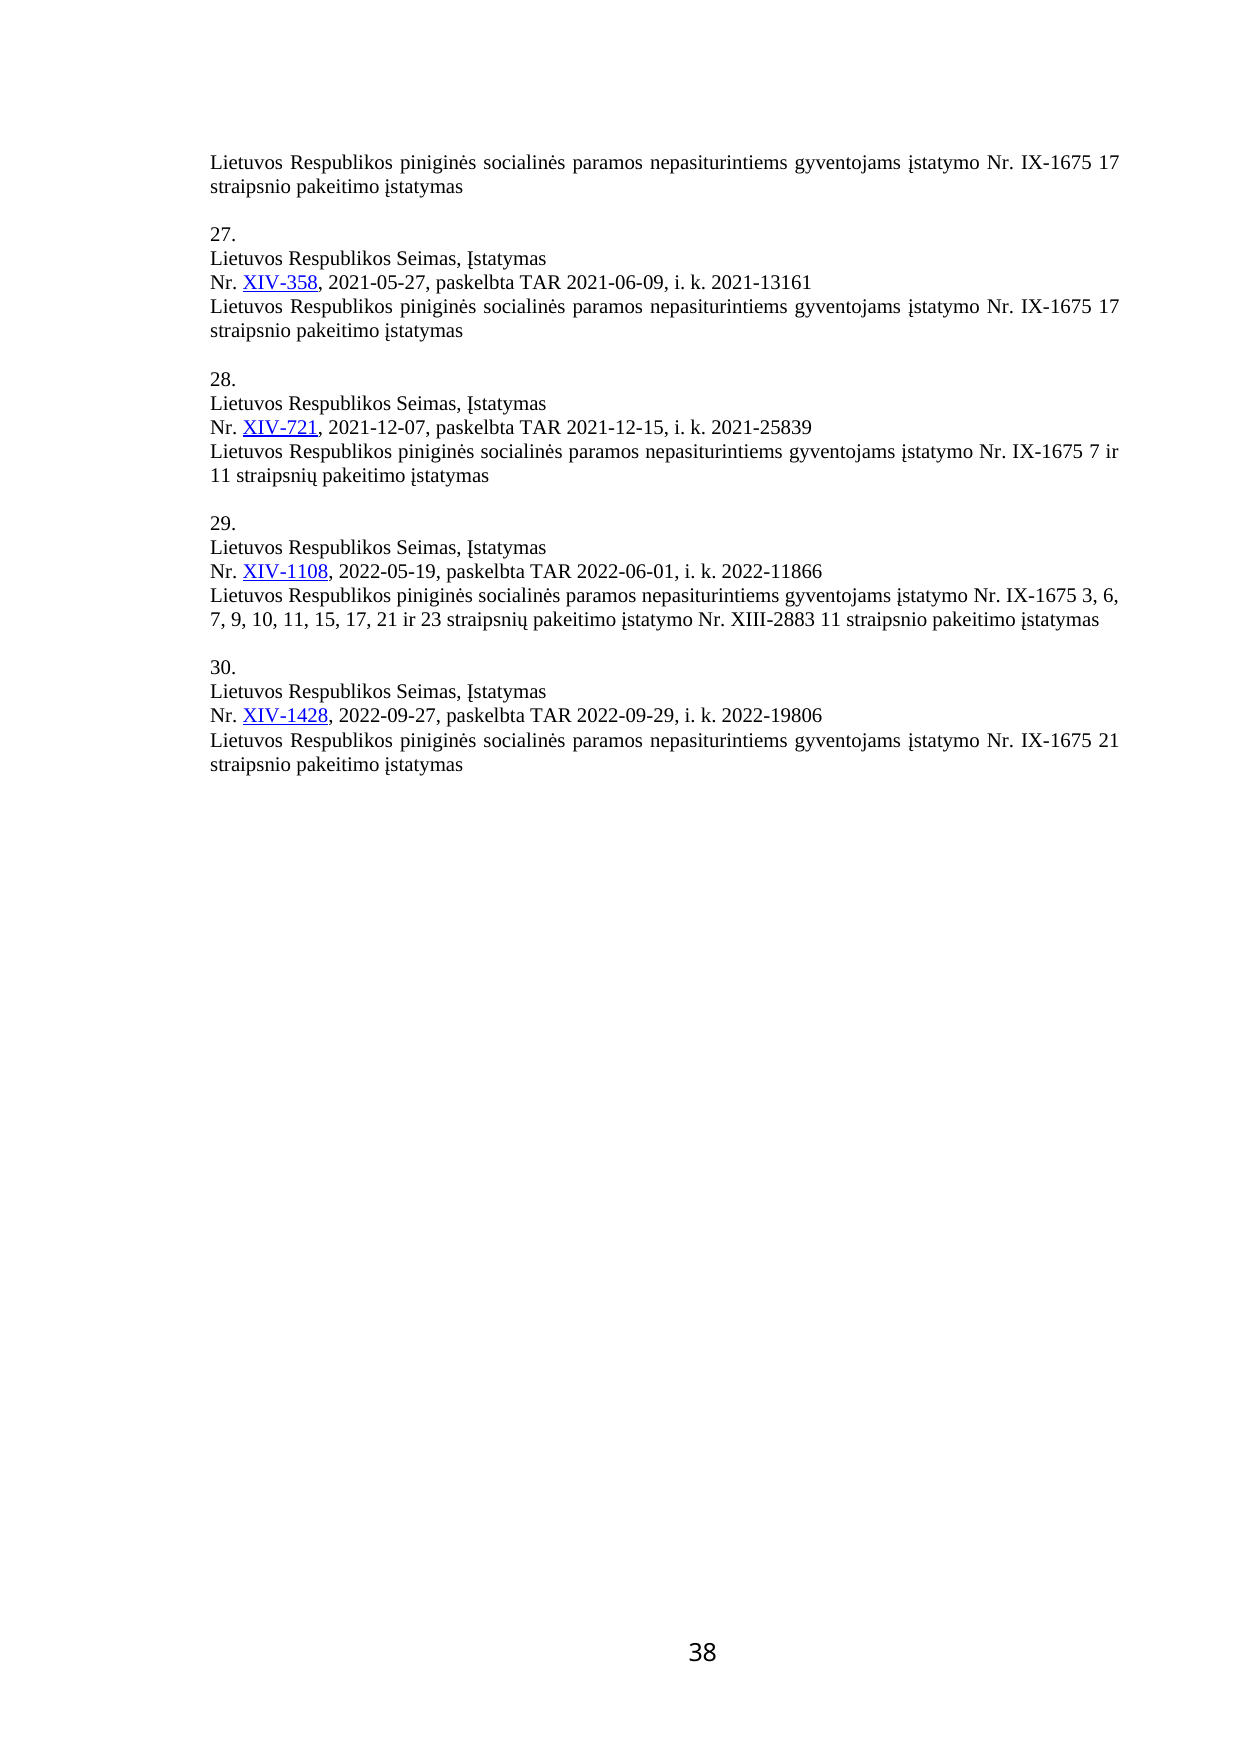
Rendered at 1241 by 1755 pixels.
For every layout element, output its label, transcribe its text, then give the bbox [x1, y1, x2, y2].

text Lietuvos Respublikos Seimas, Įstatymas [210, 246, 1120, 270]
text Lietuvos Respublikos Seimas, Įstatymas [210, 391, 1120, 415]
text Lietuvos Respublikos piniginės socialinės paramos nepasiturintiems gyventojams įstatymo Nr. IX-1675 3, 6, 7, 9, 10, 11, 15, 17, 21 ir 23 straipsnių pakeitimo įstatymo Nr. XIII-2883 11 straipsnio pakeitimo įstatymas [210, 583, 1120, 631]
text Lietuvos Respublikos Seimas, Įstatymas [210, 535, 1120, 559]
text 30. [210, 655, 1120, 679]
text Lietuvos Respublikos Seimas, Įstatymas [210, 679, 1120, 703]
text 28. [210, 367, 1120, 391]
text Nr. XIV-1108, 2022-05-19, paskelbta TAR 2022-06-01, i. k. 2022-11866 [210, 559, 1120, 583]
text Nr. XIV-358, 2021-05-27, paskelbta TAR 2021-06-09, i. k. 2021-13161 [210, 270, 1120, 294]
text Nr. XIV-721, 2021-12-07, paskelbta TAR 2021-12-15, i. k. 2021-25839 [210, 415, 1120, 439]
text 27. [210, 222, 1120, 246]
text Lietuvos Respublikos piniginės socialinės paramos nepasiturintiems gyventojams įstatymo Nr. IX-1675 17 straipsnio pakeitimo įstatymas [210, 294, 1120, 342]
text 29. [210, 511, 1120, 535]
text Lietuvos Respublikos piniginės socialinės paramos nepasiturintiems gyventojams įstatymo Nr. IX-1675 21 straipsnio pakeitimo įstatymas [210, 727, 1120, 776]
text Nr. XIV-1428, 2022-09-27, paskelbta TAR 2022-09-29, i. k. 2022-19806 [210, 703, 1120, 727]
text Lietuvos Respublikos piniginės socialinės paramos nepasiturintiems gyventojams įstatymo Nr. IX-1675 17 straipsnio pakeitimo įstatymas [210, 150, 1120, 198]
text Lietuvos Respublikos piniginės socialinės paramos nepasiturintiems gyventojams įstatymo Nr. IX-1675 7 ir 11 straipsnių pakeitimo įstatymas [210, 439, 1120, 487]
